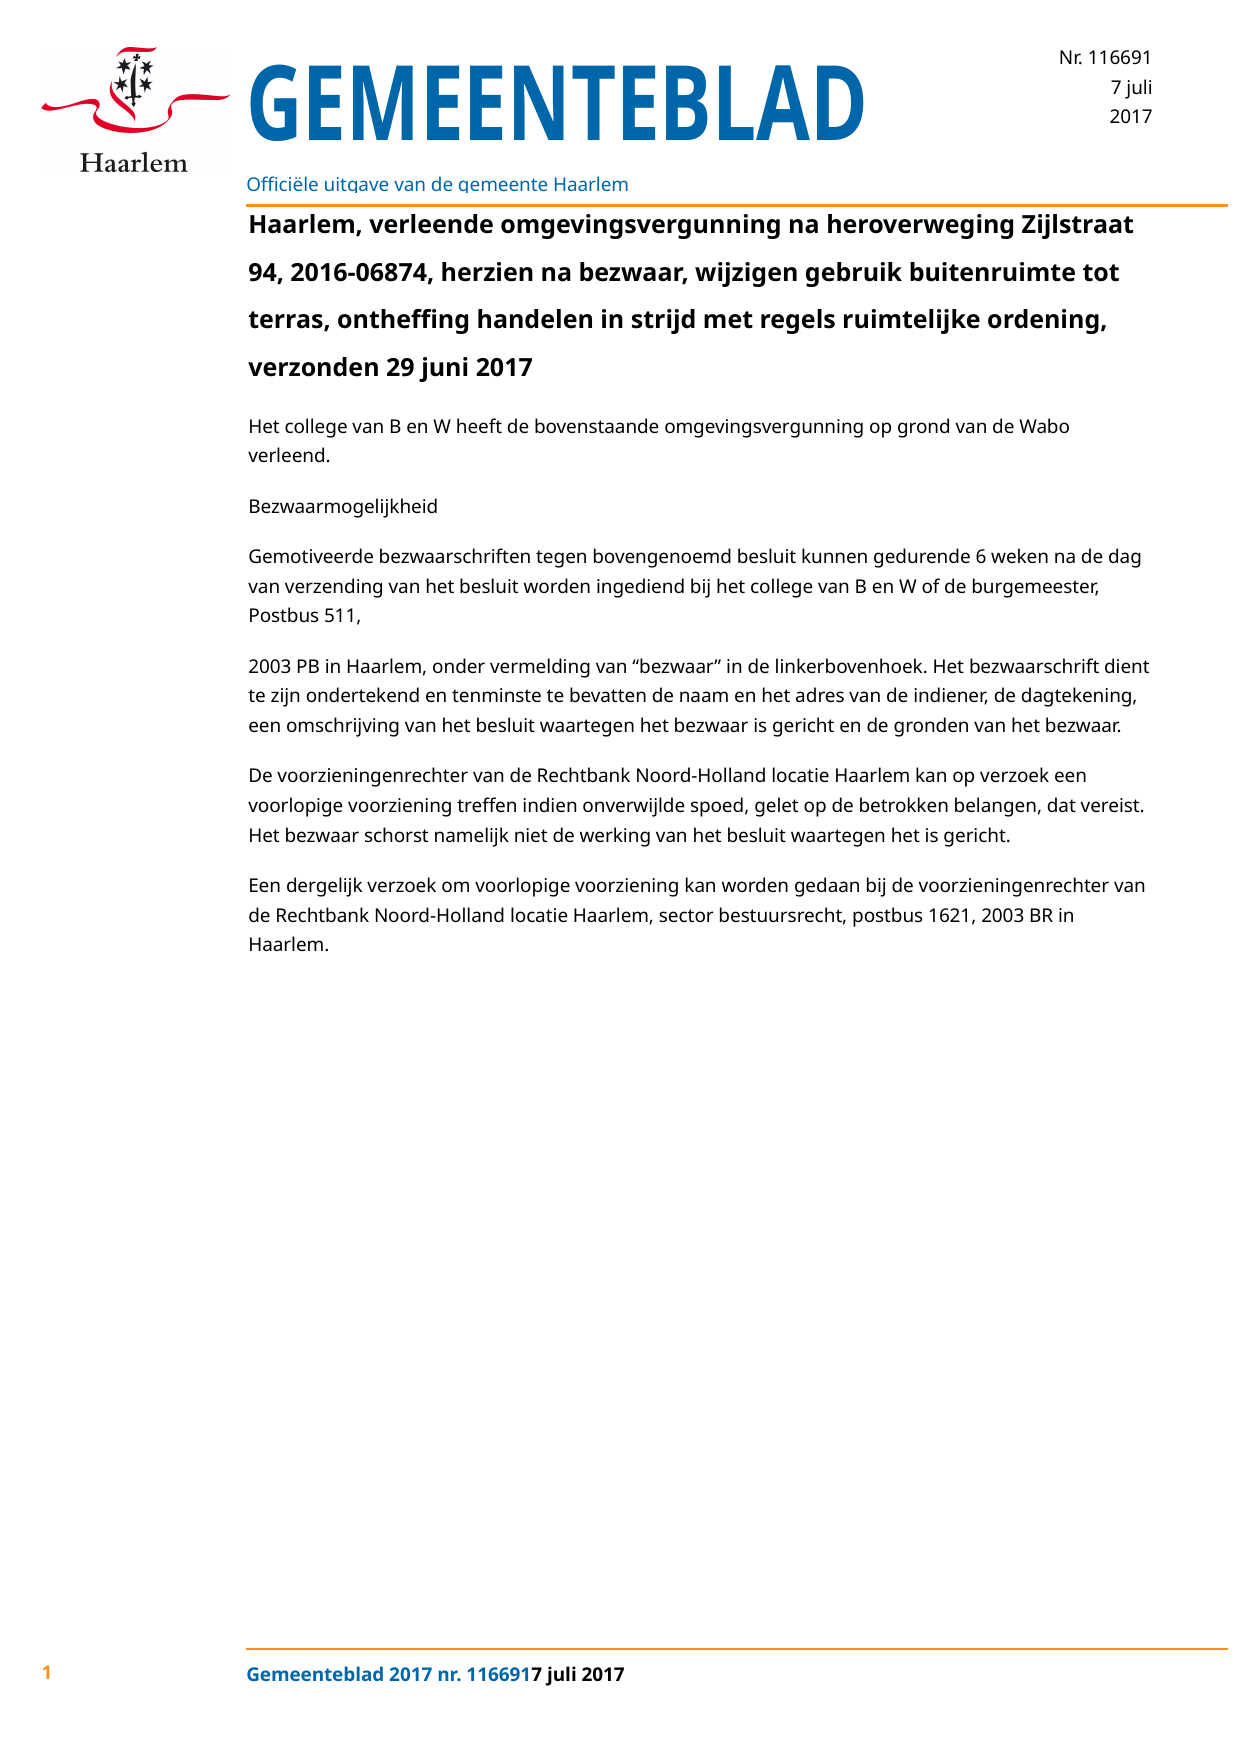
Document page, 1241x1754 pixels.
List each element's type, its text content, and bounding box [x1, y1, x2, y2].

text Gemotiveerde bezwaarschriften tegen bovengenoemd besluit kunnen gedurende 6 weken na de dag van verzending van het besluit worden ingediend bij het college van B en W of de burgemeester, Postbus 511, [248, 543, 1152, 628]
text Haarlem, verleende omgevingsvergunning na heroverweging Zijlstraat 94, 2016-06874, herzien na bezwaar, wijzigen gebruik buitenruimte tot terras, ontheffing handelen in strijd met regels ruimtelijke ordening, verzonden 29 juni 2017 [248, 207, 1152, 384]
text Het college van B en W heeft de bovenstaande omgevingsvergunning op grond van de Wabo verleend. [248, 413, 1152, 468]
picture [41, 47, 231, 172]
text De voorzieningenrechter van de Rechtbank Noord-Holland locatie Haarlem kan op verzoek een voorlopige voorziening treffen indien onverwijlde spoed, gelet op de betrokken belangen, dat vereist. Het bezwaar schorst namelijk niet de werking van het besluit waartegen het is gericht. [248, 763, 1152, 848]
text Bezwaarmogelijkheid [248, 493, 1152, 519]
text 2003 PB in Haarlem, onder vermelding van “bezwaar” in de linkerbovenhoek. Het bezwaarschrift dient te zijn ondertekend en tenminste te bevatten de naam en het adres van de indiener, de dagtekening, een omschrijving van het besluit waartegen het bezwaar is gericht en de gronden van het bezwaar. [248, 653, 1152, 738]
text Een dergelijk verzoek om voorlopige voorziening kan worden gedaan bij de voorzieningenrechter van de Rechtbank Noord-Holland locatie Haarlem, sector bestuursrecht, postbus 1621, 2003 BR in Haarlem. [248, 872, 1152, 957]
